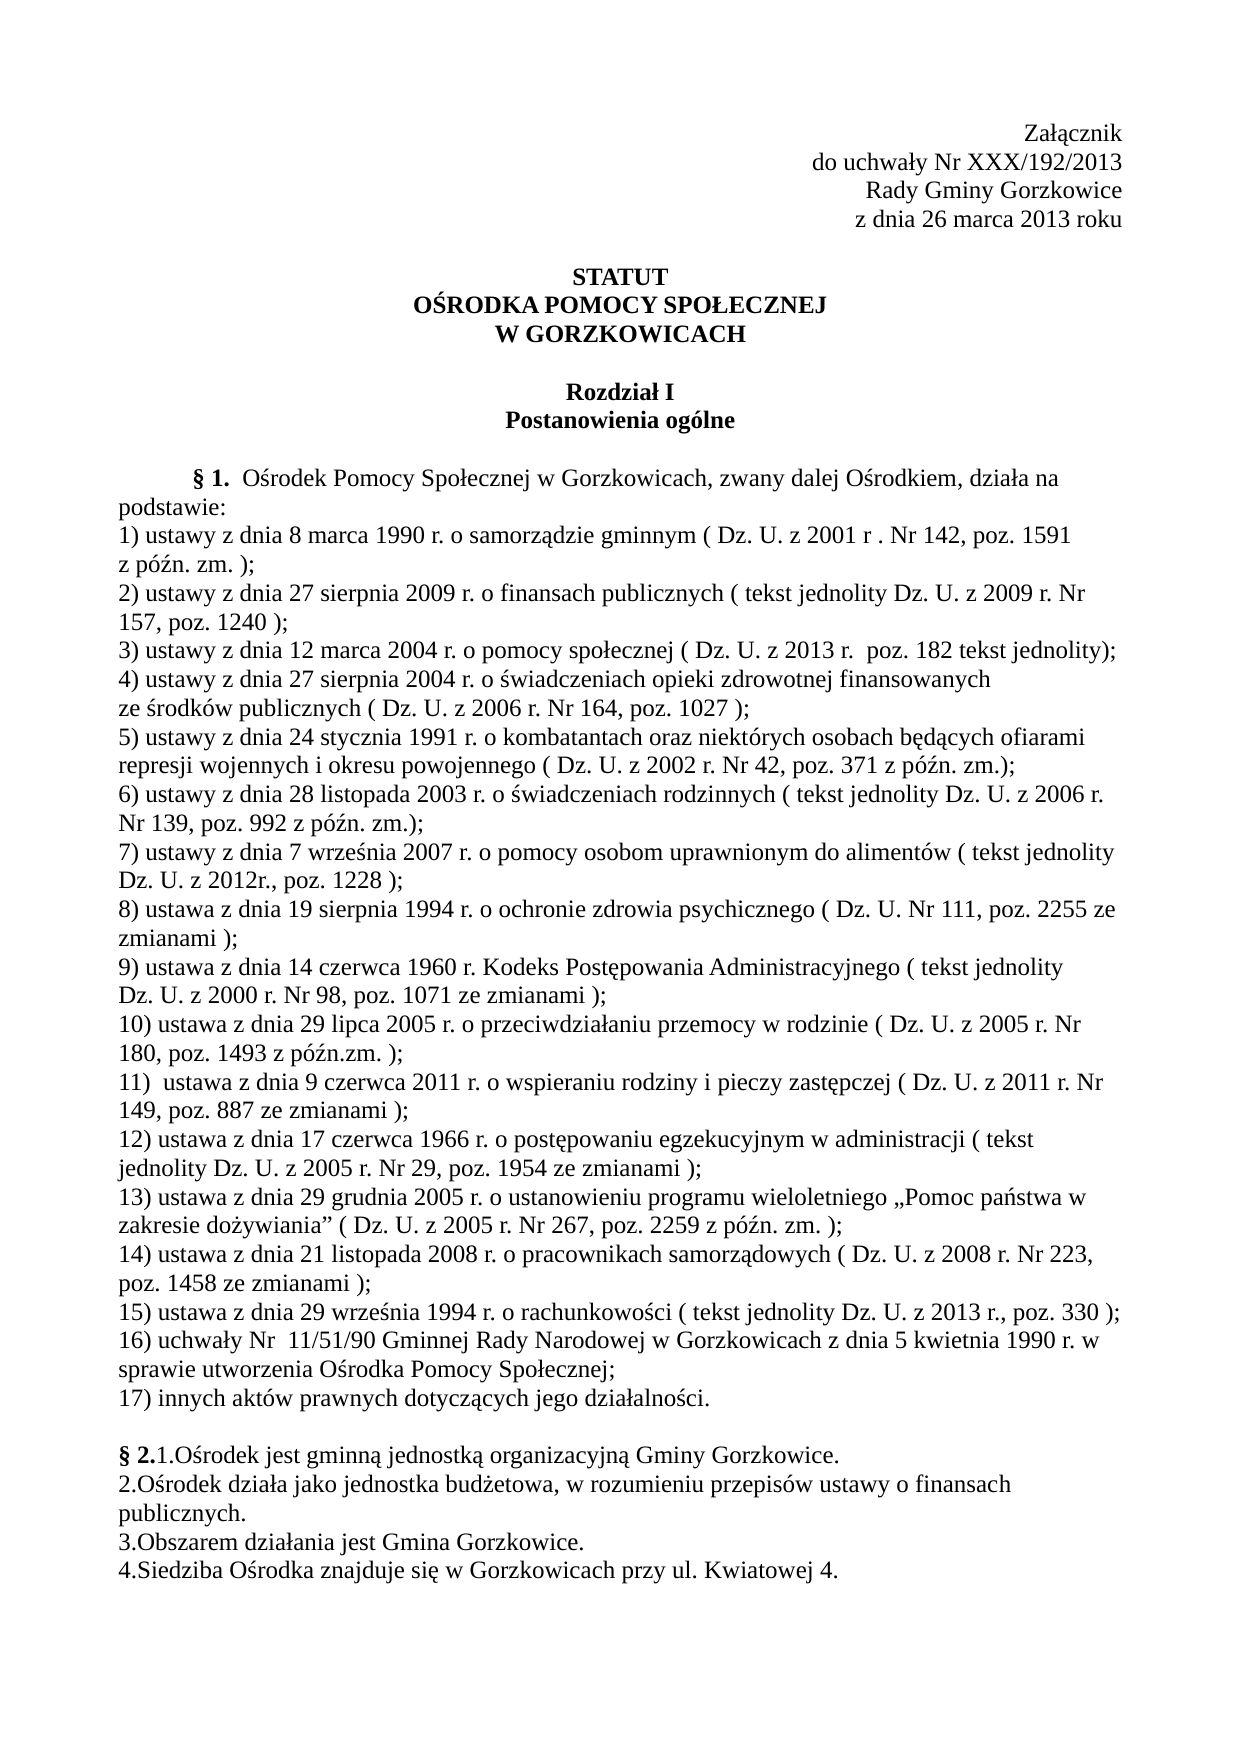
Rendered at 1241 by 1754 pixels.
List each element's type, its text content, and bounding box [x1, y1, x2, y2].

text do uchwały Nr XXX/192/2013 [118, 147, 1122, 176]
text W GORZKOWICACH [118, 319, 1122, 348]
text 12) ustawa z dnia 17 czerwca 1966 r. o postępowaniu egzekucyjnym w administracji ( tekst jednolity Dz. U. z 2005 r. Nr 29, poz. 1954 ze zmianami ); [118, 1124, 1122, 1182]
text § 2.1.Ośrodek jest gminną jednostką organizacyjną Gminy Gorzkowice. [118, 1441, 1122, 1469]
text 14) ustawa z dnia 21 listopada 2008 r. o pracownikach samorządowych ( Dz. U. z 2008 r. Nr 223, poz. 1458 ze zmianami ); 15) ustawa z dnia 29 września 1994 r. o rachunkowości ( tekst jednolity Dz. U. z 2013 r., poz. 330 ); [118, 1239, 1122, 1326]
text ze środków publicznych ( Dz. U. z 2006 r. Nr 164, poz. 1027 ); [118, 693, 1122, 722]
text publicznych. [118, 1498, 1122, 1527]
text 1) ustawy z dnia 8 marca 1990 r. o samorządzie gminnym ( Dz. U. z 2001 r . Nr 142, poz. 1591 [118, 521, 1122, 549]
text 7) ustawy z dnia 7 września 2007 r. o pomocy osobom uprawnionym do alimentów ( tekst jednolity Dz. U. z 2012r., poz. 1228 ); [118, 837, 1122, 894]
text 2) ustawy z dnia 27 sierpnia 2009 r. o finansach publicznych ( tekst jednolity Dz. U. z 2009 r. Nr 157, poz. 1240 ); [118, 578, 1122, 636]
text 5) ustawy z dnia 24 stycznia 1991 r. o kombatantach oraz niektórych osobach będących ofiarami [118, 722, 1122, 751]
text STATUT [118, 262, 1122, 291]
text 4) ustawy z dnia 27 sierpnia 2004 r. o świadczeniach opieki zdrowotnej finansowanych [118, 664, 1122, 693]
text represji wojennych i okresu powojennego ( Dz. U. z 2002 r. Nr 42, poz. 371 z późn. zm.); [118, 751, 1122, 779]
text 3.Obszarem działania jest Gmina Gorzkowice. [118, 1527, 1122, 1556]
text Postanowienia ogólne [118, 406, 1122, 434]
text Rozdział I [118, 377, 1122, 406]
text § 1. Ośrodek Pomocy Społecznej w Gorzkowicach, zwany dalej Ośrodkiem, działa na podstawie: [118, 463, 1122, 521]
text 4.Siedziba Ośrodka znajduje się w Gorzkowicach przy ul. Kwiatowej 4. [118, 1556, 1122, 1584]
text 16) uchwały Nr 11/51/90 Gminnej Rady Narodowej w Gorzkowicach z dnia 5 kwietnia 1990 r. w sprawie utworzenia Ośrodka Pomocy Społecznej; 17) innych aktów prawnych dotyczących jego działalności. [118, 1326, 1122, 1412]
text Rady Gminy Gorzkowice [118, 176, 1122, 204]
text 6) ustawy z dnia 28 listopada 2003 r. o świadczeniach rodzinnych ( tekst jednolity Dz. U. z 2006 r. Nr 139, poz. 992 z późn. zm.); [118, 779, 1122, 837]
text 8) ustawa z dnia 19 sierpnia 1994 r. o ochronie zdrowia psychicznego ( Dz. U. Nr 111, poz. 2255 ze zmianami ); 9) ustawa z dnia 14 czerwca 1960 r. Kodeks Postępowania Administracyjnego ( tekst jednolity [118, 894, 1122, 981]
text Dz. U. z 2000 r. Nr 98, poz. 1071 ze zmianami ); 10) ustawa z dnia 29 lipca 2005 r. o przeciwdziałaniu przemocy w rodzinie ( Dz. U. z 2005 r. Nr 180, poz. 1493 z późn.zm. ); 11) ustawa z dnia 9 czerwca 2011 r. o wspieraniu rodziny i pieczy zastępczej ( Dz. U. z 2011 r. Nr 149, poz. 887 ze zmianami ); [118, 981, 1122, 1124]
text z dnia 26 marca 2013 roku [118, 204, 1122, 233]
text 13) ustawa z dnia 29 grudnia 2005 r. o ustanowieniu programu wieloletniego „Pomoc państwa w zakresie dożywiania” ( Dz. U. z 2005 r. Nr 267, poz. 2259 z późn. zm. ); [118, 1182, 1122, 1239]
text 2.Ośrodek działa jako jednostka budżetowa, w rozumieniu przepisów ustawy o finansach [118, 1469, 1122, 1498]
text z późn. zm. ); [118, 549, 1122, 578]
text Załącznik [118, 118, 1122, 147]
text OŚRODKA POMOCY SPOŁECZNEJ [118, 291, 1122, 319]
text 3) ustawy z dnia 12 marca 2004 r. o pomocy społecznej ( Dz. U. z 2013 r. poz. 182 tekst jednolity); [118, 636, 1122, 664]
